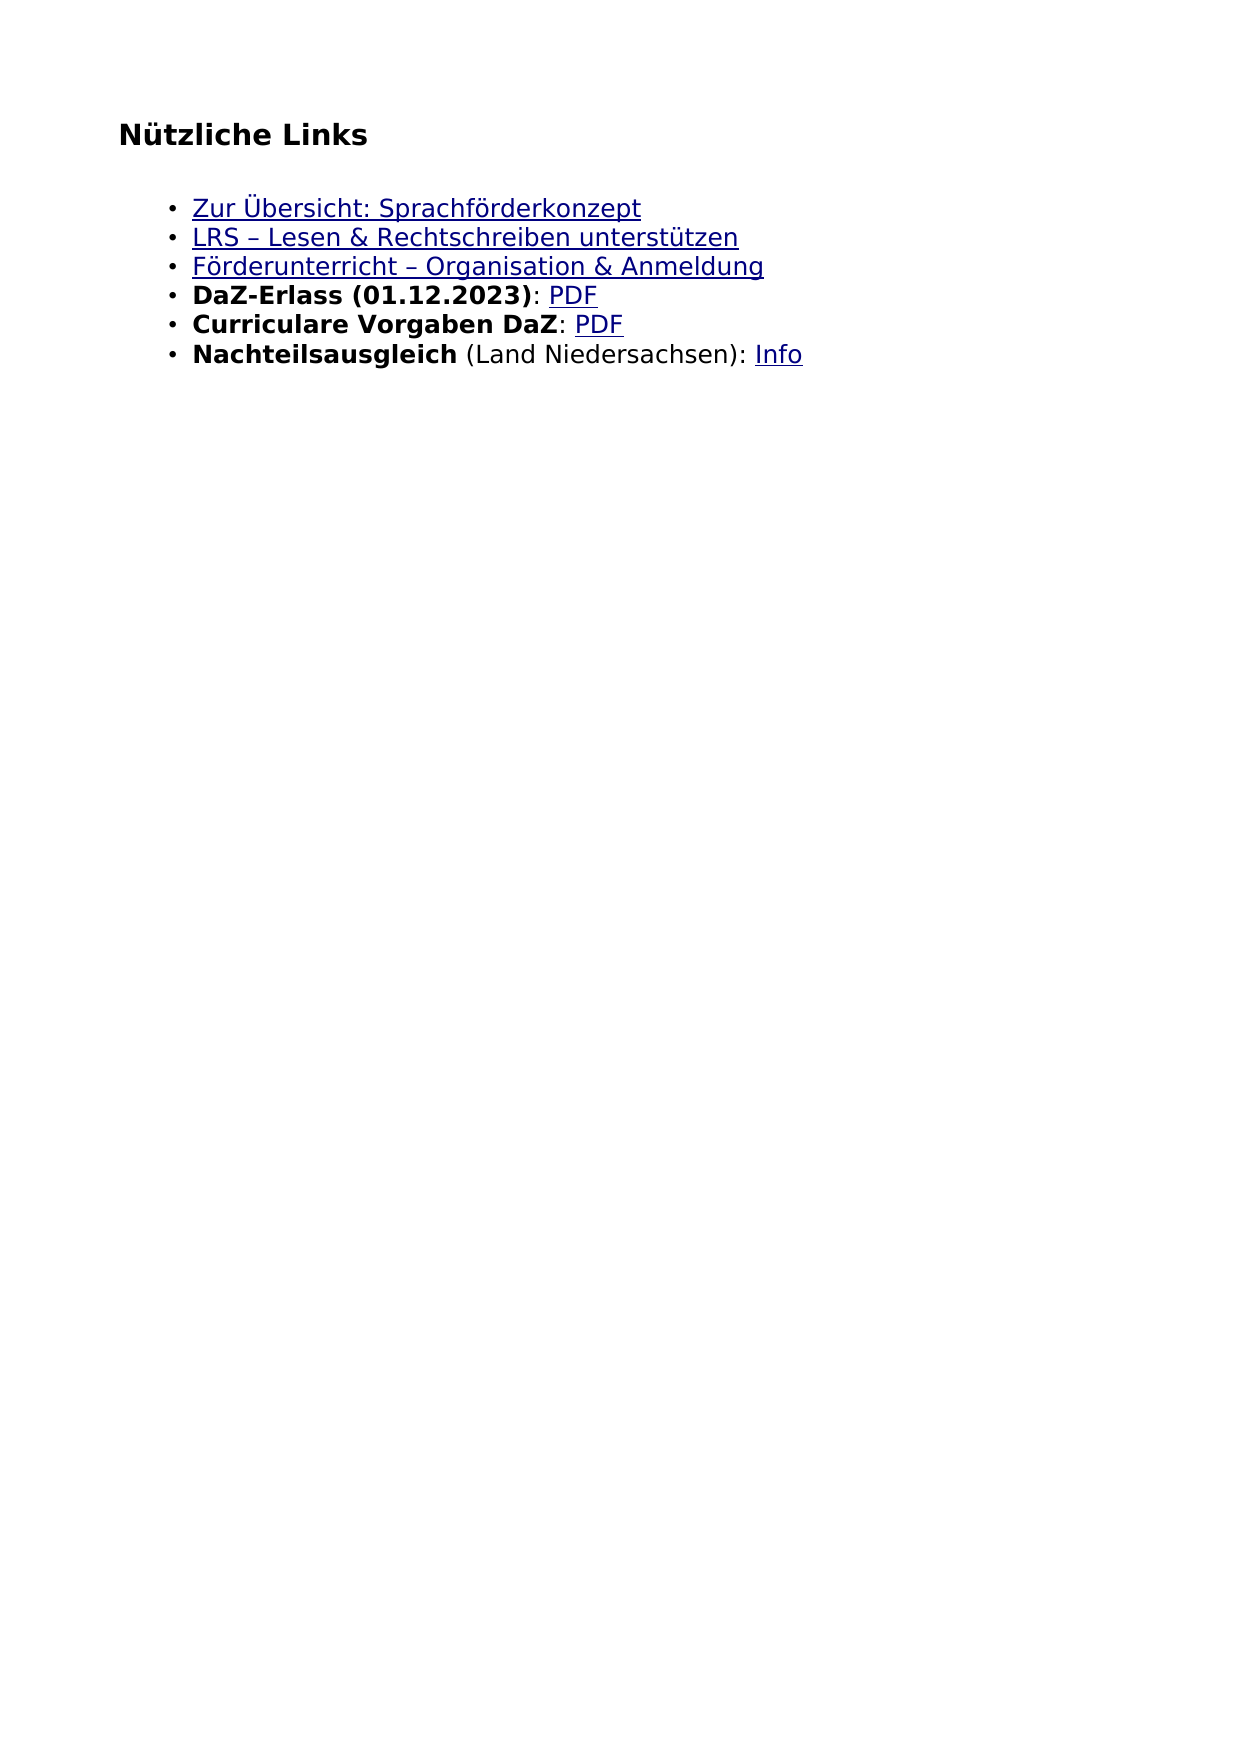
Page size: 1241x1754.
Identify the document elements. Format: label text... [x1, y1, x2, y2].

list Zur Übersicht: Sprachförderkonzept [177, 194, 1122, 223]
list DaZ-Erlass (01.12.2023): PDF [177, 282, 1122, 311]
list Förderunterricht – Organisation & Anmeldung [177, 252, 1122, 282]
list LRS – Lesen & Rechtschreiben unterstützen [177, 223, 1122, 252]
list Curriculare Vorgaben DaZ: PDF [177, 311, 1122, 340]
subtitle Nützliche Links [118, 118, 1122, 152]
list Nachteilsausgleich (Land Niedersachsen): Info [177, 340, 1122, 369]
